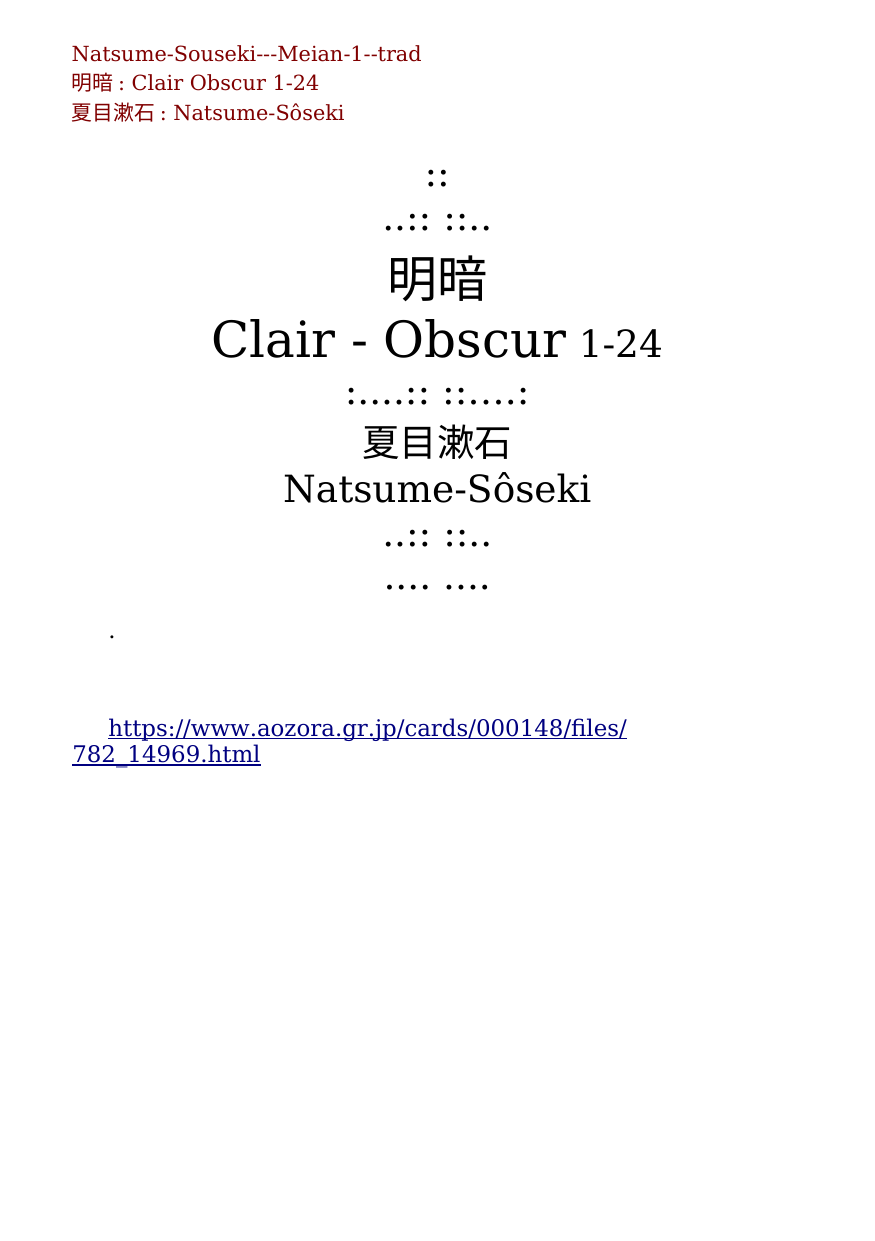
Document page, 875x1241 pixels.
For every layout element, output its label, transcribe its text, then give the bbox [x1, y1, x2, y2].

text 明暗 : Clair Obscur 1-24 [71, 66, 803, 96]
subtitle :: ..:: ::.. 明暗 Clair - Obscur 1-24 :....:: ::….: 夏目漱石 Natsume-Sôseki ..:: ::.. .... .... [36, 152, 838, 598]
text Natsume-Souseki---Meian-1--trad [71, 42, 803, 66]
text https://www.aozora.gr.jp/cards/000148/files/782_14969.html [72, 715, 802, 768]
text . [72, 617, 802, 643]
text 夏目漱石 : Natsume-Sôseki [71, 96, 803, 127]
